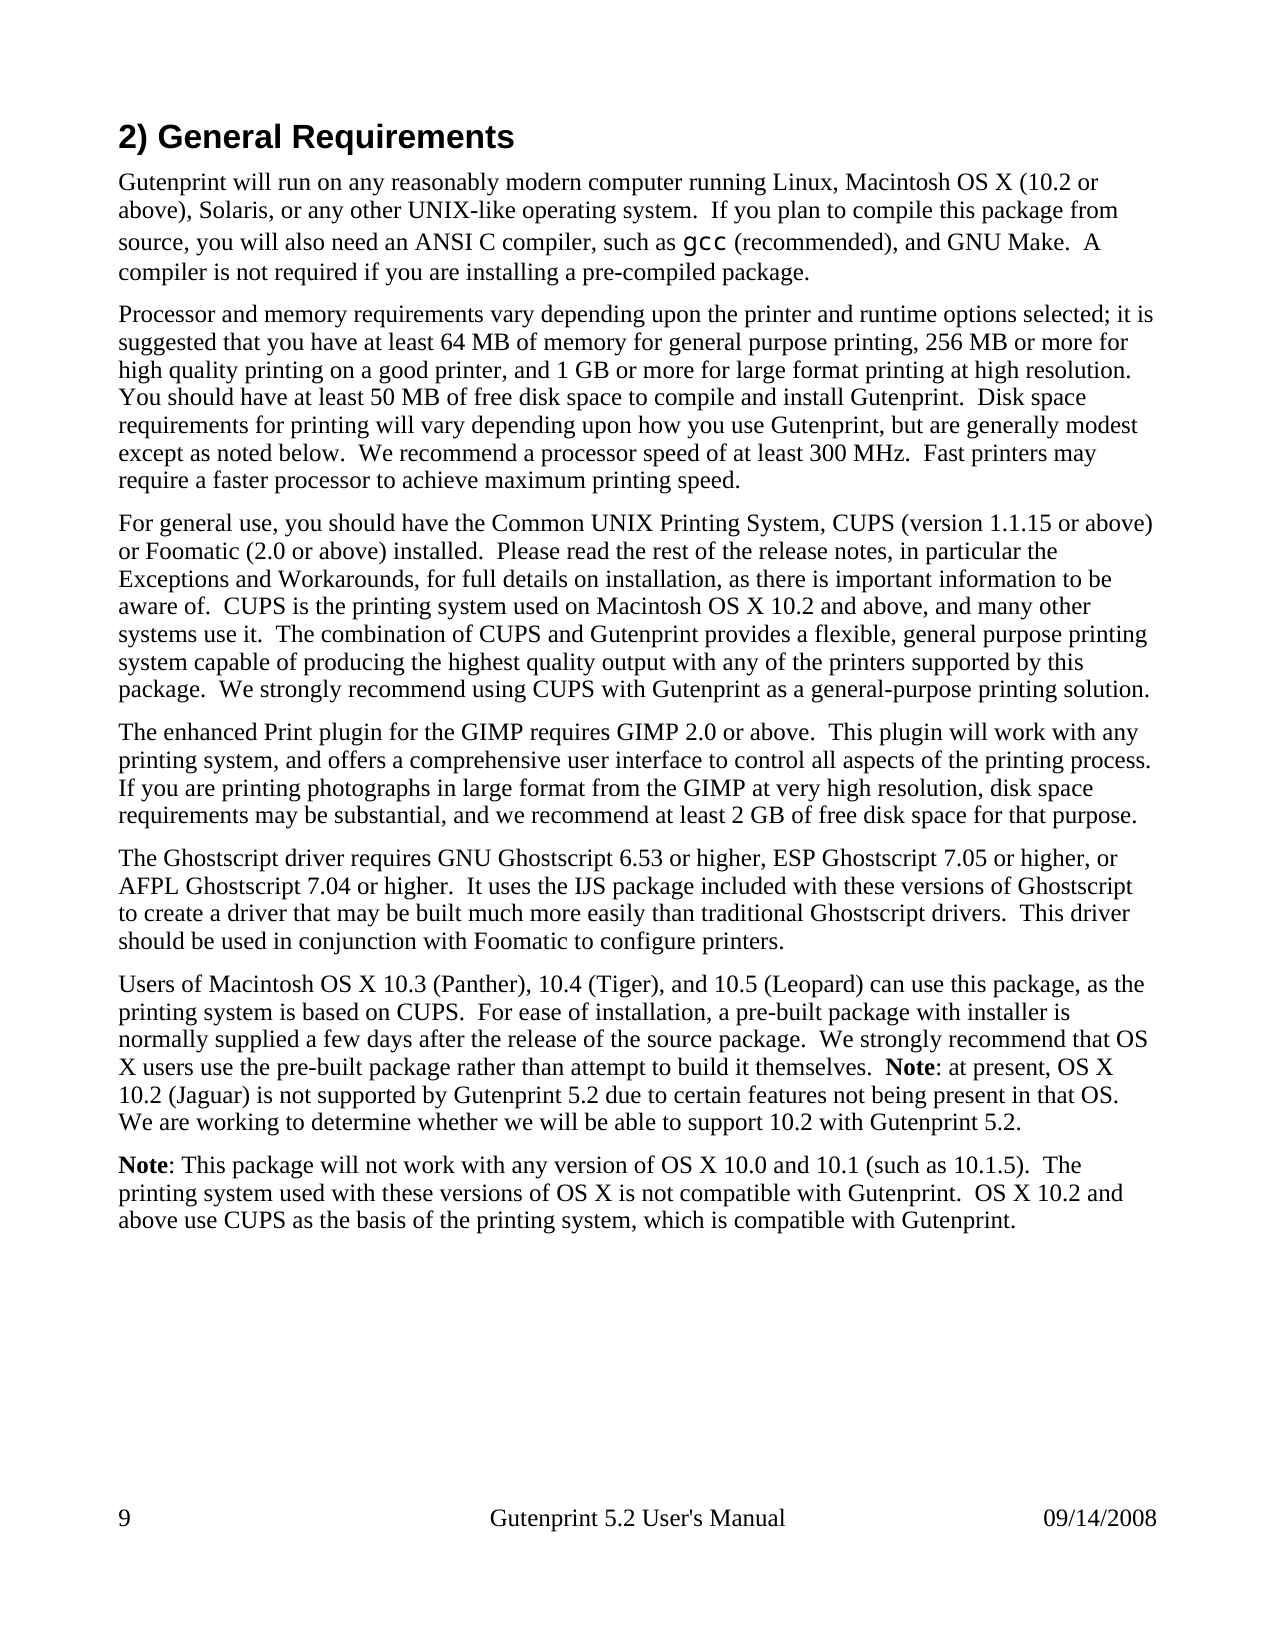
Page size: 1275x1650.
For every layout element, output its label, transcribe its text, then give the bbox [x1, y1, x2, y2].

text Gutenprint will run on any reasonably modern computer running Linux, Macintosh OS X (10.2 or above), Solaris, or any other UNIX-like operating system. If you plan to compile this package from source, you will also need an ANSI C compiler, such as gcc (recommended), and GNU Make. A compiler is not required if you are installing a pre-compiled package. [118, 168, 1157, 285]
text The enhanced Print plugin for the GIMP requires GIMP 2.0 or above. This plugin will work with any printing system, and offers a comprehensive user interface to control all aspects of the printing process. If you are printing photographs in large format from the GIMP at very high resolution, disk space requirements may be substantial, and we recommend at least 2 GB of free disk space for that purpose. [118, 718, 1157, 829]
text Users of Macintosh OS X 10.3 (Panther), 10.4 (Tiger), and 10.5 (Leopard) can use this package, as the printing system is based on CUPS. For ease of installation, a pre-built package with installer is normally supplied a few days after the release of the source package. We strongly recommend that OS X users use the pre-built package rather than attempt to build it themselves. Note: at present, OS X 10.2 (Jaguar) is not supported by Gutenprint 5.2 due to certain features not being present in that OS. We are working to determine whether we will be able to support 10.2 with Gutenprint 5.2. [118, 970, 1157, 1136]
text Processor and memory requirements vary depending upon the printer and runtime options selected; it is suggested that you have at least 64 MB of memory for general purpose printing, 256 MB or more for high quality printing on a good printer, and 1 GB or more for large format printing at high resolution. You should have at least 50 MB of free disk space to compile and install Gutenprint. Disk space requirements for printing will vary depending upon how you use Gutenprint, but are generally modest except as noted below. We recommend a processor speed of at least 300 MHz. Fast printers may require a faster processor to achieve maximum printing speed. [118, 300, 1157, 494]
text Note: This package will not work with any version of OS X 10.0 and 10.1 (such as 10.1.5). The printing system used with these versions of OS X is not compatible with Gutenprint. OS X 10.2 and above use CUPS as the basis of the printing system, which is compatible with Gutenprint. [118, 1151, 1157, 1234]
subtitle General Requirements [118, 118, 1157, 156]
text The Ghostscript driver requires GNU Ghostscript 6.53 or higher, ESP Ghostscript 7.05 or higher, or AFPL Ghostscript 7.04 or higher. It uses the IJS package included with these versions of Ghostscript to create a driver that may be built much more easily than traditional Ghostscript drivers. This driver should be used in conjunction with Foomatic to configure printers. [118, 844, 1157, 955]
text For general use, you should have the Common UNIX Printing System, CUPS (version 1.1.15 or above) or Foomatic (2.0 or above) installed. Please read the rest of the release notes, in particular the Exceptions and Workarounds, for full details on installation, as there is important information to be aware of. CUPS is the printing system used on Macintosh OS X 10.2 and above, and many other systems use it. The combination of CUPS and Gutenprint provides a flexible, general purpose printing system capable of producing the highest quality output with any of the printers supported by this package. We strongly recommend using CUPS with Gutenprint as a general-purpose printing solution. [118, 509, 1157, 703]
